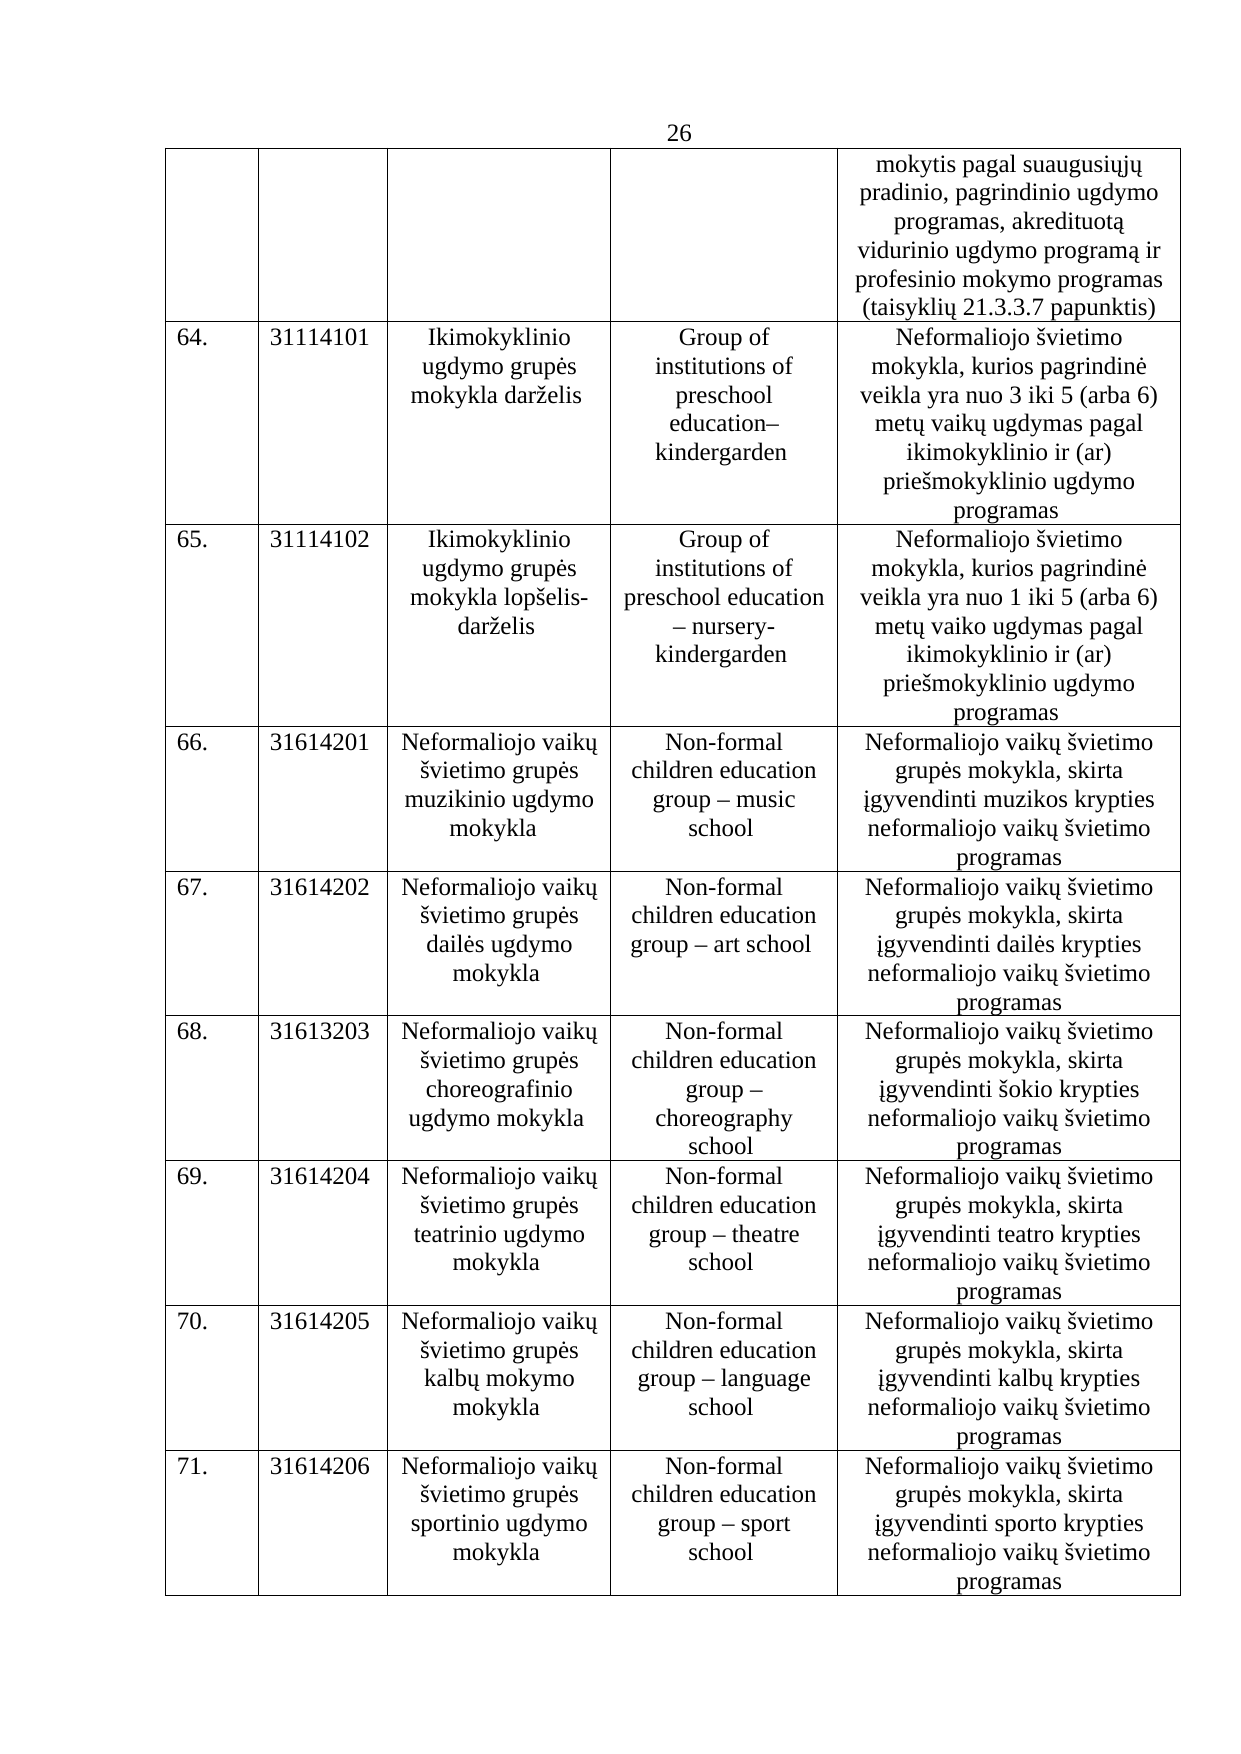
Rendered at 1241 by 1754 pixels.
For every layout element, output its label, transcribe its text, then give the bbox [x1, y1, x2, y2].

table_cell 31614205 [259, 1306, 387, 1450]
table_cell 31114102 [259, 525, 387, 726]
table_cell Neformaliojo vaikų švietimo grupės mokykla, skirta įgyvendinti dailės krypties neformaliojo vaikų švietimo programas [838, 872, 1180, 1015]
table_cell 31614201 [259, 727, 387, 871]
table_cell Ikimokyklinio ugdymo grupės mokykla darželis [388, 322, 610, 523]
table_cell Neformaliojo vaikų švietimo grupės mokykla, skirta įgyvendinti šokio krypties neformaliojo vaikų švietimo programas [838, 1016, 1180, 1160]
table_cell Non-formal children education group – music school [611, 727, 837, 871]
table_cell Neformaliojo švietimo mokykla, kurios pagrindinė veikla yra nuo 3 iki 5 (arba 6) metų vaikų ugdymas pagal ikimokyklinio ir (ar) priešmokyklinio ugdymo programas [838, 322, 1180, 523]
table_cell Neformaliojo vaikų švietimo grupės mokykla, skirta įgyvendinti kalbų krypties neformaliojo vaikų švietimo programas [838, 1306, 1180, 1450]
table_cell Non-formal children education group – choreography school [611, 1016, 837, 1160]
table_cell [166, 149, 258, 321]
table_cell Neformaliojo švietimo mokykla, kurios pagrindinė veikla yra nuo 1 iki 5 (arba 6) metų vaiko ugdymas pagal ikimokyklinio ir (ar) priešmokyklinio ugdymo programas [838, 525, 1180, 726]
table_cell Neformaliojo vaikų švietimo grupės muzikinio ugdymo mokykla [388, 727, 610, 871]
table_cell Neformaliojo vaikų švietimo grupės mokykla, skirta įgyvendinti sporto krypties neformaliojo vaikų švietimo programas [838, 1451, 1180, 1594]
table_cell [388, 149, 610, 321]
table_cell Ikimokyklinio ugdymo grupės mokykla lopšelis-darželis [388, 525, 610, 726]
table_cell [611, 149, 837, 321]
table_cell Neformaliojo vaikų švietimo grupės sportinio ugdymo mokykla [388, 1451, 610, 1594]
table_cell Neformaliojo vaikų švietimo grupės kalbų mokymo mokykla [388, 1306, 610, 1450]
table_cell 31613203 [259, 1016, 387, 1160]
table_cell 65. [166, 525, 258, 726]
table_cell 64. [166, 322, 258, 523]
table_cell 70. [166, 1306, 258, 1450]
table_cell 69. [166, 1161, 258, 1305]
table_cell [259, 149, 387, 321]
table_cell 68. [166, 1016, 258, 1160]
table_cell mokytis pagal suaugusiųjų pradinio, pagrindinio ugdymo programas, akredituotą vidurinio ugdymo programą ir profesinio mokymo programas (taisyklių 21.3.3.7 papunktis) [838, 149, 1180, 321]
table_cell 71. [166, 1451, 258, 1594]
table_cell Neformaliojo vaikų švietimo grupės teatrinio ugdymo mokykla [388, 1161, 610, 1305]
table_cell Non-formal children education group – theatre school [611, 1161, 837, 1305]
table_cell 31114101 [259, 322, 387, 523]
table_cell Non-formal children education group – art school [611, 872, 837, 1015]
table_cell Group of institutions of preschool education – nursery-kindergarden [611, 525, 837, 726]
table_cell 66. [166, 727, 258, 871]
table_cell Neformaliojo vaikų švietimo grupės dailės ugdymo mokykla [388, 872, 610, 1015]
table_cell Group of institutions of preschool education– kindergarden [611, 322, 837, 523]
table_cell Non-formal children education group – sport school [611, 1451, 837, 1594]
table_cell 67. [166, 872, 258, 1015]
table_cell Non-formal children education group – language school [611, 1306, 837, 1450]
table_cell Neformaliojo vaikų švietimo grupės choreografinio ugdymo mokykla [388, 1016, 610, 1160]
table_cell 31614202 [259, 872, 387, 1015]
table_cell Neformaliojo vaikų švietimo grupės mokykla, skirta įgyvendinti teatro krypties neformaliojo vaikų švietimo programas [838, 1161, 1180, 1305]
table_cell Neformaliojo vaikų švietimo grupės mokykla, skirta įgyvendinti muzikos krypties neformaliojo vaikų švietimo programas [838, 727, 1180, 871]
table_cell 31614206 [259, 1451, 387, 1594]
table_cell 31614204 [259, 1161, 387, 1305]
